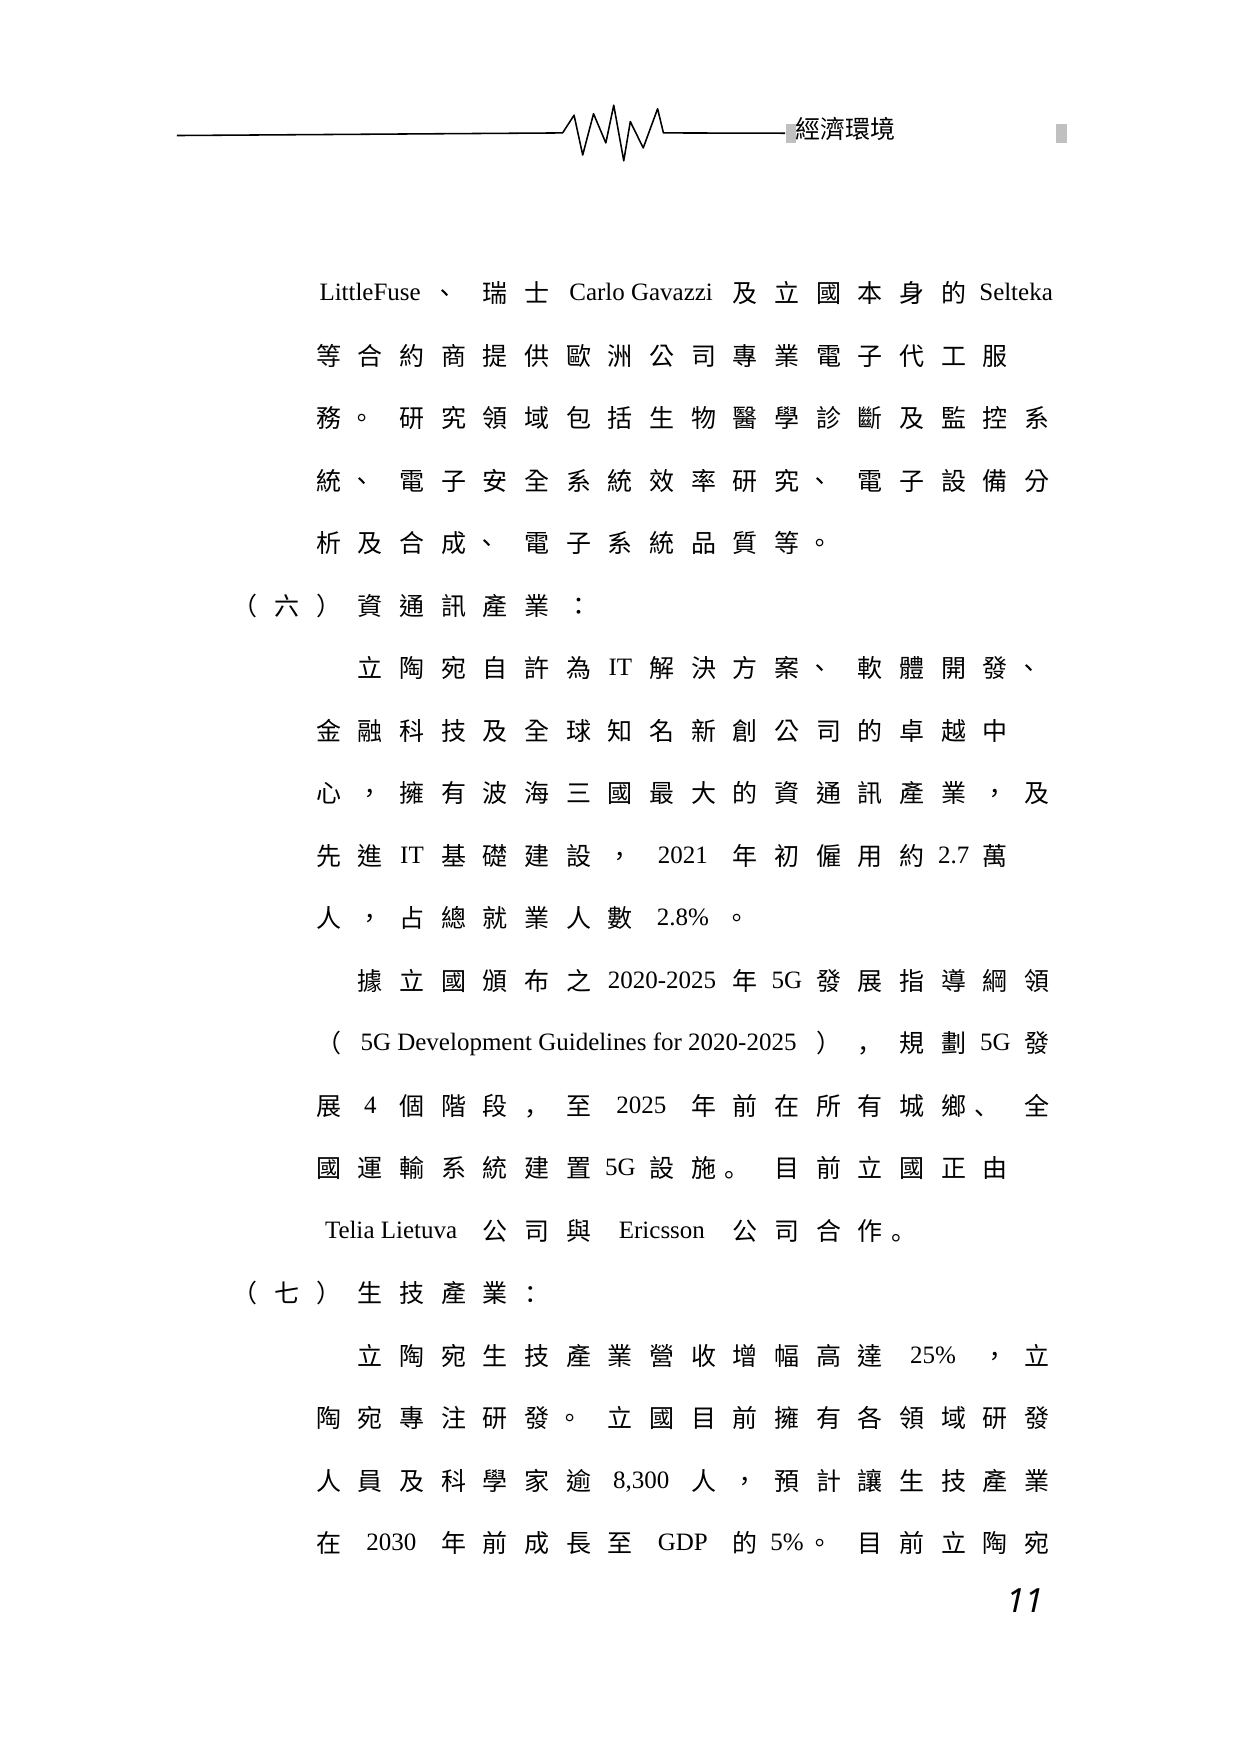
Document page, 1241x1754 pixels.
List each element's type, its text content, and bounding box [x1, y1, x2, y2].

text 立陶宛生技產業營收增幅高達25%，立陶宛專注研發。立國目前擁有各領域研發人員及科學家逾8,300人，預計讓生技產業在2030年前成長至GDP的5%。目前立陶宛 [281, 1313, 1058, 1563]
text LittleFuse、瑞士Carlo Gavazzi及立國本身的Selteka等合約商提供歐洲公司專業電子代工服務。研究領域包括生物醫學診斷及監控系統、電子安全系統效率研究、電子設備分析及合成、電子系統品質等。 [281, 250, 1058, 563]
text 立陶宛自許為IT解決方案、軟體開發、金融科技及全球知名新創公司的卓越中心，擁有波海三國最大的資通訊產業，及先進IT基礎建設，2021年初僱用約2.7萬人，占總就業人數2.8%。 [281, 625, 1058, 938]
text （六）資通訊產業： [207, 563, 1058, 625]
text 據立國頒布之2020-2025年5G發展指導綱領（5G Development Guidelines for 2020-2025），規劃5G發展4個階段，至2025年前在所有城鄉、全國運輸系統建置5G設施。目前立國正由Telia Lietuva公司與Ericsson公司合作。 [281, 938, 1058, 1250]
text （七）生技產業： [207, 1250, 1058, 1313]
